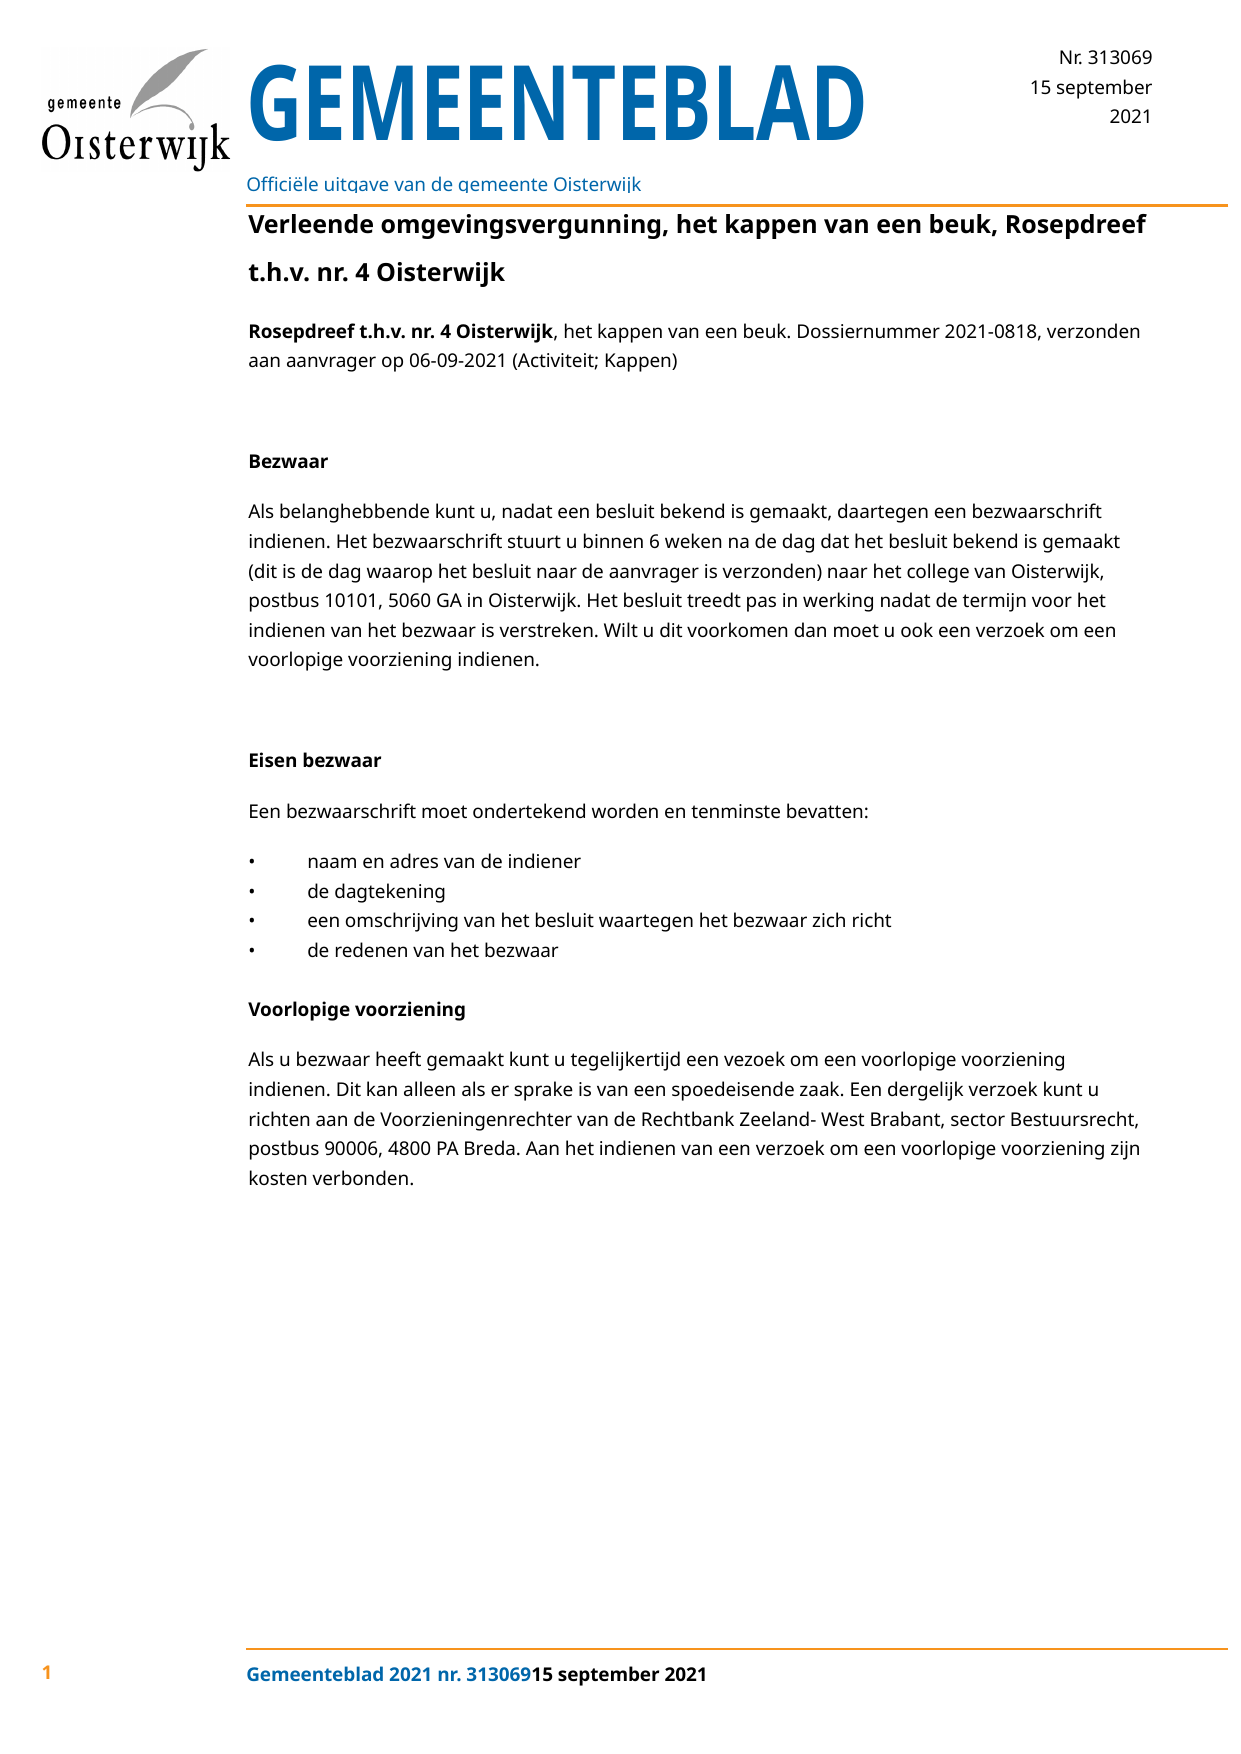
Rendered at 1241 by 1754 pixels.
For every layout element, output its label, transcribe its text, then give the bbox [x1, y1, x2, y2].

list de redenen van het bezwaar [248, 937, 1152, 963]
text Als belanghebbende kunt u, nadat een besluit bekend is gemaakt, daartegen een bezwaarschrift indienen. Het bezwaarschrift stuurt u binnen 6 weken na de dag dat het besluit bekend is gemaakt (dit is de dag waarop het besluit naar de aanvrager is verzonden) naar het college van Oisterwijk, postbus 10101, 5060 GA in Oisterwijk. Het besluit treedt pas in werking nadat de termijn voor het indienen van het bezwaar is verstreken. Wilt u dit voorkomen dan moet u ook een verzoek om een voorlopige voorziening indienen. [248, 499, 1152, 672]
list een omschrijving van het besluit waartegen het bezwaar zich richt [248, 907, 1152, 933]
picture [41, 47, 231, 172]
text Bezwaar [248, 448, 1152, 474]
list de dagtekening [248, 878, 1152, 904]
text Voorlopige voorziening [248, 996, 1152, 1022]
text Verleende omgevingsvergunning, het kappen van een beuk, Rosepdreef t.h.v. nr. 4 Oisterwijk [248, 207, 1152, 288]
text Als u bezwaar heeft gemaakt kunt u tegelijkertijd een vezoek om een voorlopige voorziening indienen. Dit kan alleen als er sprake is van een spoedeisende zaak. Een dergelijk verzoek kunt u richten aan de Voorzieningenrechter van de Rechtbank Zeeland- West Brabant, sector Bestuursrecht, postbus 90006, 4800 PA Breda. Aan het indienen van een verzoek om een voorlopige voorziening zijn kosten verbonden. [248, 1047, 1152, 1191]
text Rosepdreef t.h.v. nr. 4 Oisterwijk, het kappen van een beuk. Dossiernummer 2021-0818, verzonden aan aanvrager op 06-09-2021 (Activiteit; Kappen) [248, 318, 1152, 373]
text Eisen bezwaar [248, 747, 1152, 773]
text Een bezwaarschrift moet ondertekend worden en tenminste bevatten: [248, 798, 1152, 824]
list naam en adres van de indiener [248, 848, 1152, 874]
